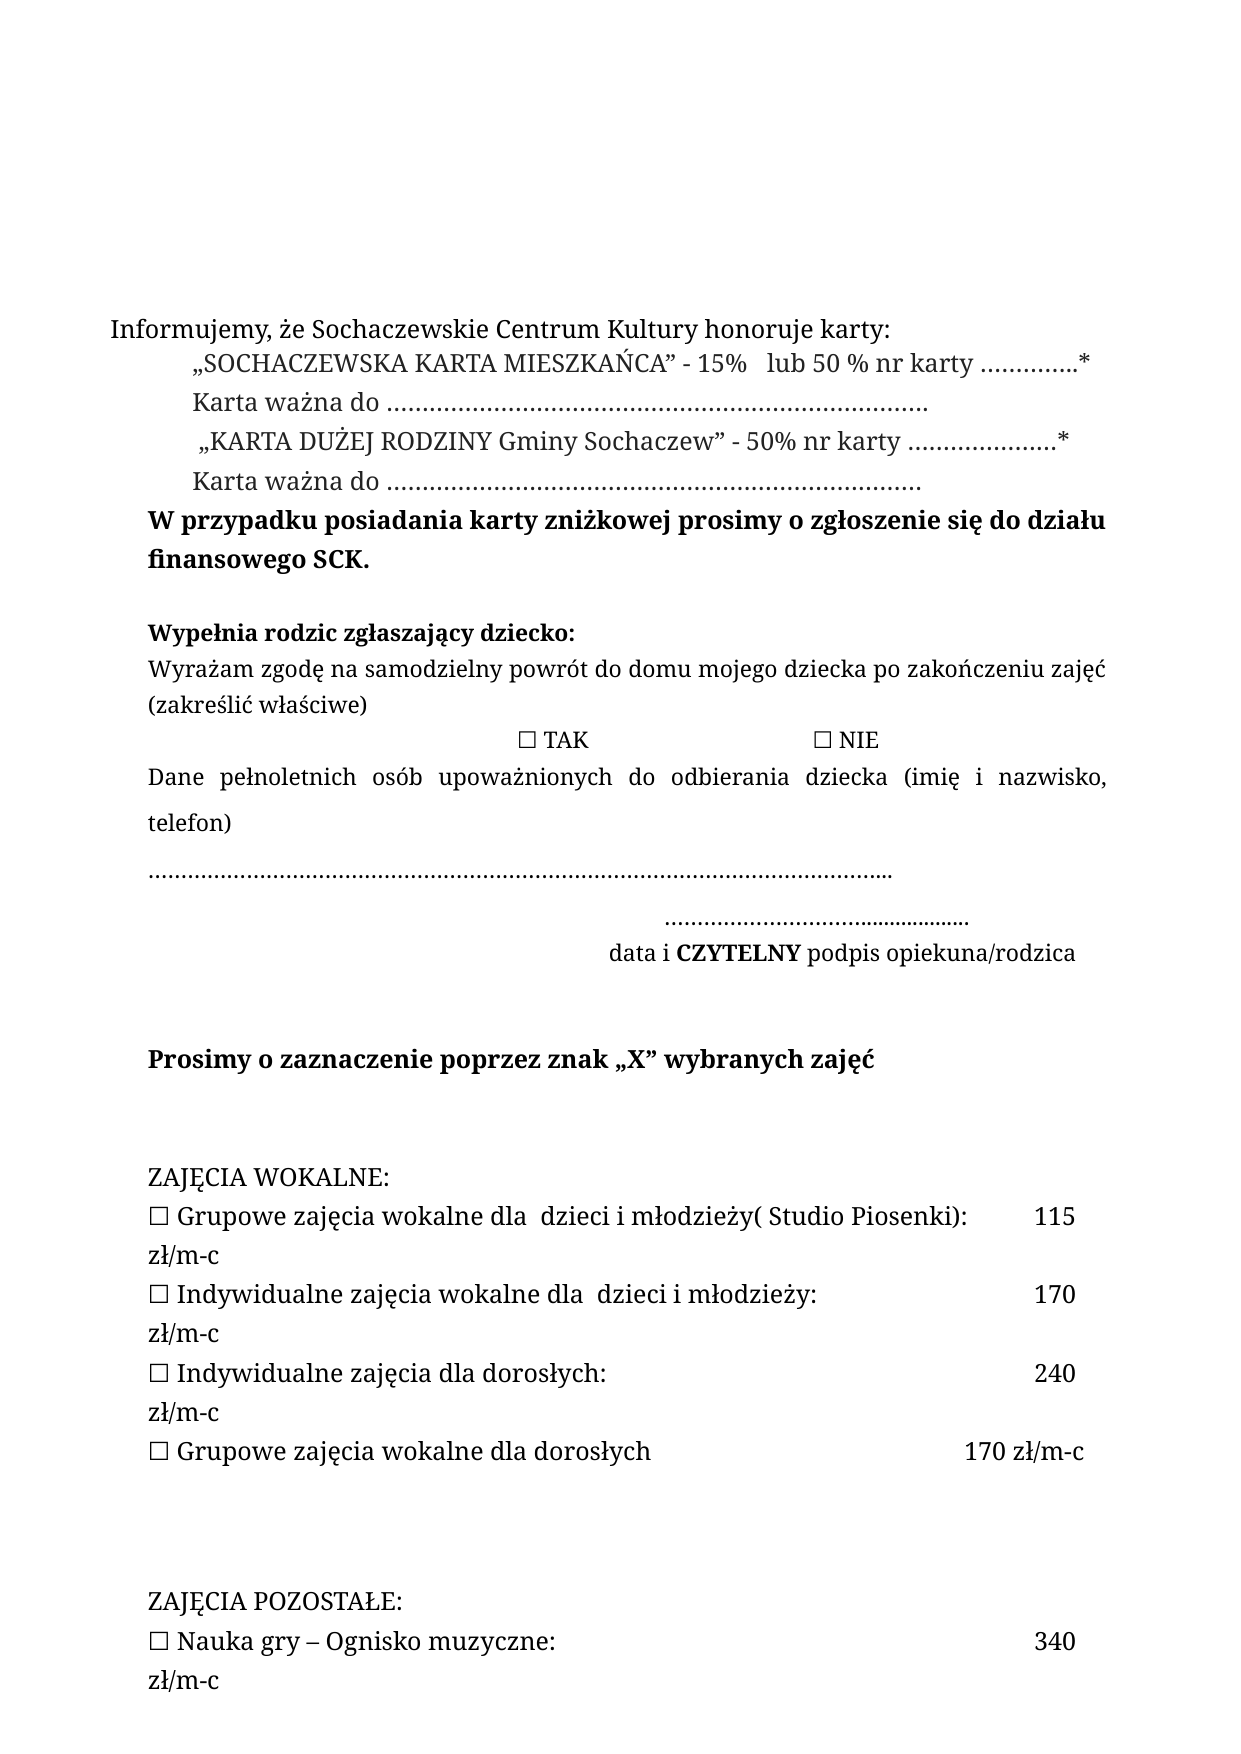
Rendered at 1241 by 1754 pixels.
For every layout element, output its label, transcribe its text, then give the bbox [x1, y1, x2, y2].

list Informujemy, że Sochaczewskie Centrum Kultury honoruje karty: [110, 312, 1107, 346]
text Prosimy o zaznaczenie poprzez znak „X” wybranych zajęć [148, 1042, 1107, 1076]
text …………………………………………………………………………………………………... [148, 854, 1107, 885]
text …………………………................... [664, 901, 1107, 932]
text ☐ Grupowe zajęcia wokalne dla dorosłych 170 zł/m-c [148, 1433, 1107, 1468]
list „SOCHACZEWSKA KARTA MIESZKAŃCA” - 15% lub 50 % nr karty …………..* [192, 346, 1107, 380]
text ☐ Nauka gry – Ognisko muzyczne: 340 zł/m-c [148, 1623, 1107, 1696]
list „KARTA DUŻEJ RODZINY Gminy Sochaczew” - 50% nr karty …………………* [192, 424, 1107, 458]
text Wyrażam zgodę na samodzielny powrót do domu mojego dziecka po zakończeniu zajęć (zakreślić właściwe) [148, 653, 1107, 720]
list Karta ważna do …………………………………………………………………. [192, 385, 1107, 419]
text ☐ Grupowe zajęcia wokalne dla dzieci i młodzieży( Studio Piosenki): 115 zł/m-c [148, 1198, 1107, 1272]
text Wypełnia rodzic zgłaszający dziecko: [148, 617, 1107, 648]
text ☐ TAK ☐ NIE [148, 724, 1107, 756]
text ZAJĘCIA POZOSTAŁE: [148, 1584, 1107, 1618]
list Karta ważna do ………………………………………………………………… [192, 463, 1107, 497]
text ZAJĘCIA WOKALNE: [148, 1159, 1107, 1193]
text W przypadku posiadania karty zniżkowej prosimy o zgłoszenie się do działu finansowego SCK. [148, 502, 1107, 576]
text ☐ Indywidualne zajęcia dla dorosłych: 240 zł/m-c [148, 1355, 1107, 1428]
text Dane pełnoletnich osób upoważnionych do odbierania dziecka (imię i nazwisko, telefon) [148, 760, 1107, 838]
text ☐ Indywidualne zajęcia wokalne dla dzieci i młodzieży: 170 zł/m-c [148, 1277, 1107, 1350]
text data i CZYTELNY podpis opiekuna/rodzica [590, 937, 1107, 968]
